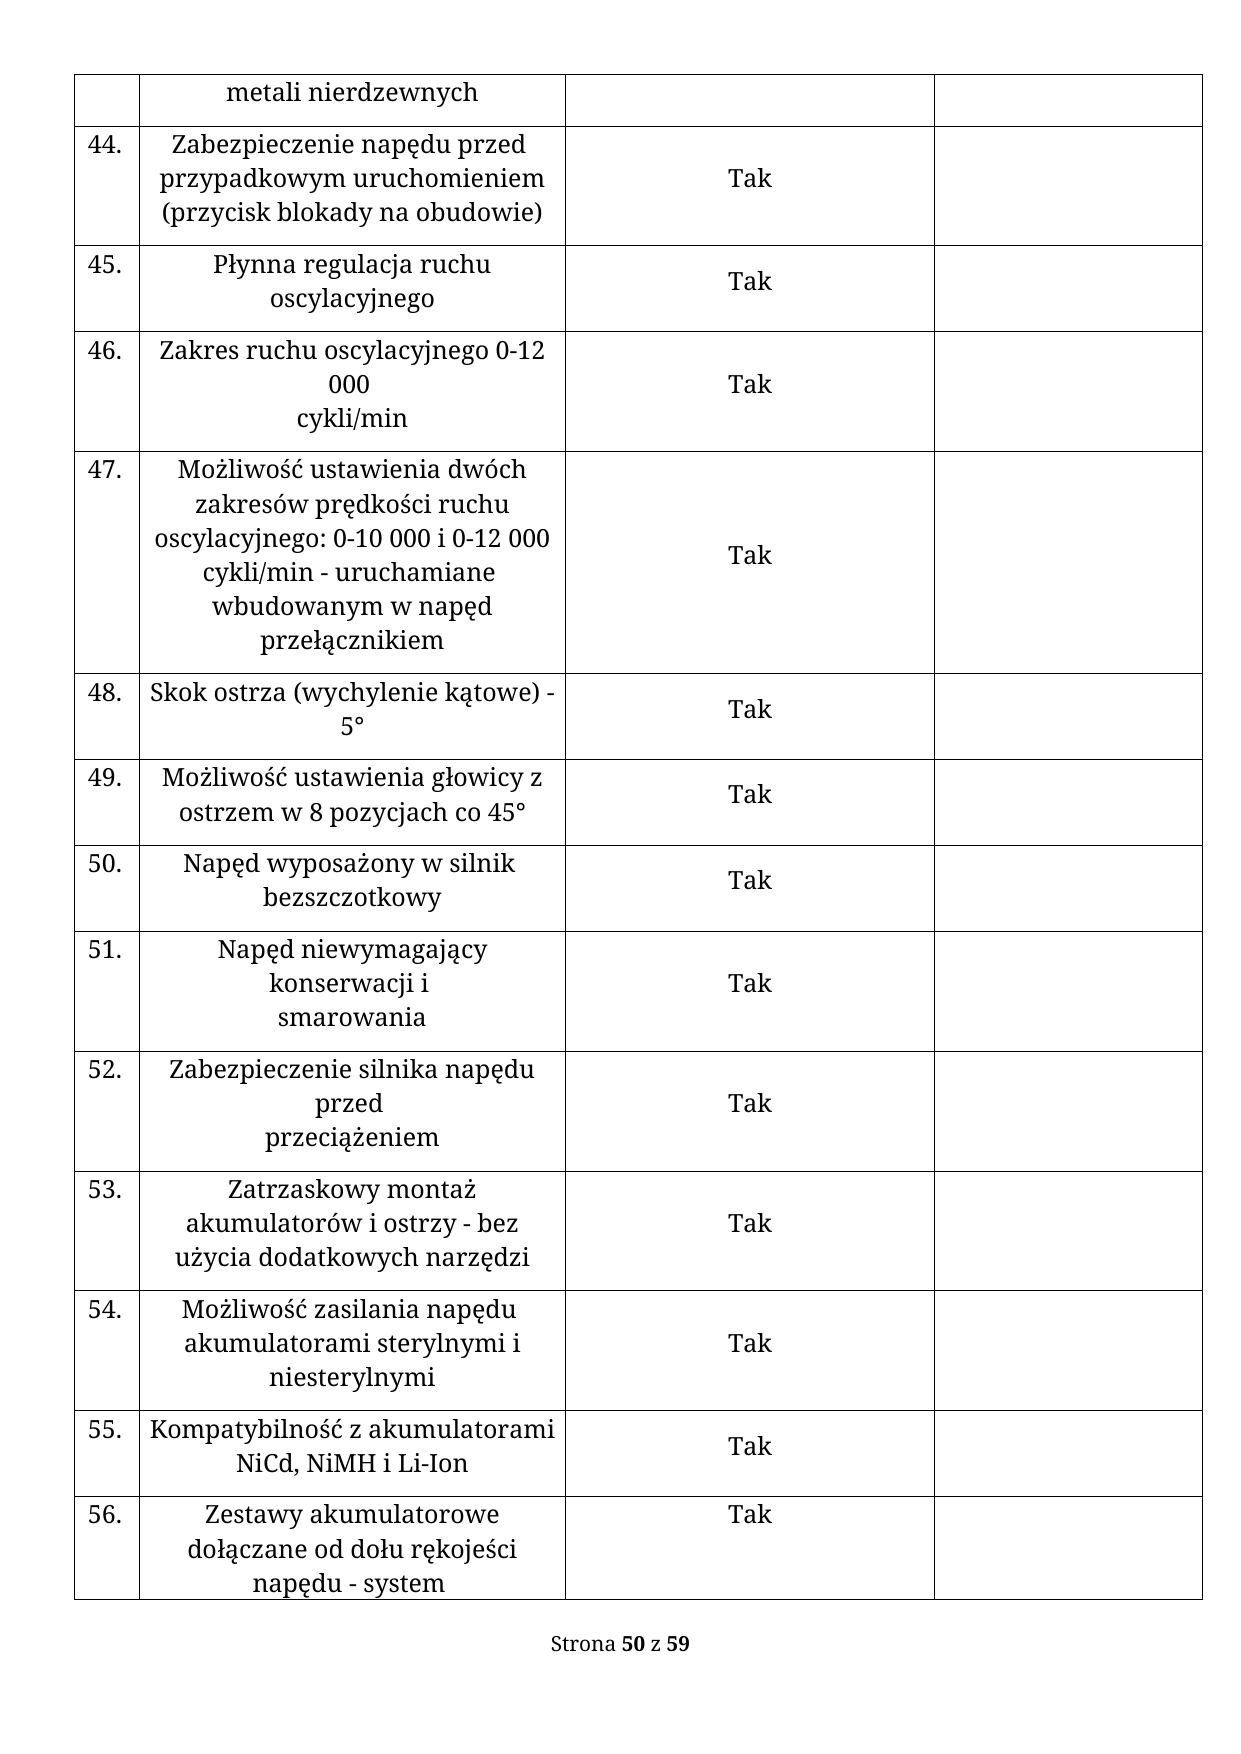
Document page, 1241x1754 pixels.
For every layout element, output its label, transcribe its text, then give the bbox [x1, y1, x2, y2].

table_cell Tak [566, 246, 934, 331]
table_cell [935, 452, 1202, 673]
table_cell [935, 1291, 1202, 1410]
table_cell [935, 1052, 1202, 1171]
table_cell Skok ostrza (wychylenie kątowe) - 5° [140, 674, 565, 759]
table_cell [75, 760, 139, 845]
table_cell Możliwość zasilania napędu akumulatorami sterylnymi i niesterylnymi [140, 1291, 565, 1410]
table_cell [75, 246, 139, 331]
table_cell [935, 246, 1202, 331]
table_cell [75, 1052, 139, 1171]
table_cell Tak [566, 846, 934, 931]
table_cell Tak [566, 127, 934, 245]
table_cell Tak [566, 760, 934, 845]
table_cell [935, 75, 1202, 126]
table_cell Tak [566, 1052, 934, 1171]
table_cell [75, 674, 139, 759]
table_cell Tak [566, 452, 934, 673]
table_cell Tak [566, 1291, 934, 1410]
table_cell Tak [566, 932, 934, 1051]
table_cell [935, 332, 1202, 451]
table_cell [935, 1497, 1202, 1599]
table_cell Tak [566, 1411, 934, 1496]
table_cell [566, 75, 934, 126]
table_cell [75, 1411, 139, 1496]
table_cell Kompatybilność z akumulatorami NiCd, NiMH i Li-Ion [140, 1411, 565, 1496]
table_cell [935, 932, 1202, 1051]
table_cell Napęd niewymagający konserwacji i smarowania [140, 932, 565, 1051]
table_cell [935, 674, 1202, 759]
table_cell Zatrzaskowy montaż akumulatorów i ostrzy - bez użycia dodatkowych narzędzi [140, 1172, 565, 1290]
table_cell Zestawy akumulatorowe dołączane od dołu rękojeści napędu - system [140, 1497, 565, 1599]
table_cell Tak [566, 674, 934, 759]
table_cell [75, 1172, 139, 1290]
table_cell [75, 127, 139, 245]
table_cell Płynna regulacja ruchu oscylacyjnego [140, 246, 565, 331]
table_cell [75, 1497, 139, 1599]
table_cell Zabezpieczenie silnika napędu przed przeciążeniem [140, 1052, 565, 1171]
table_cell [935, 1172, 1202, 1290]
table_cell Napęd wyposażony w silnik bezszczotkowy [140, 846, 565, 931]
table_cell [75, 75, 139, 126]
table_cell [75, 452, 139, 673]
table_cell Możliwość ustawienia dwóch zakresów prędkości ruchu oscylacyjnego: 0-10 000 i 0-12 000 cykli/min - uruchamiane wbudowanym w napęd przełącznikiem [140, 452, 565, 673]
table_cell Tak [566, 1497, 934, 1599]
table_cell [935, 1411, 1202, 1496]
table_cell [75, 1291, 139, 1410]
table_cell [935, 760, 1202, 845]
table_cell Możliwość ustawienia głowicy z ostrzem w 8 pozycjach co 45° [140, 760, 565, 845]
table_cell metali nierdzewnych [140, 75, 565, 126]
table_cell Zakres ruchu oscylacyjnego 0-12 000 cykli/min [140, 332, 565, 451]
table_cell [935, 846, 1202, 931]
table_cell [935, 127, 1202, 245]
table_cell [75, 932, 139, 1051]
table_cell [75, 332, 139, 451]
table_cell Zabezpieczenie napędu przed przypadkowym uruchomieniem (przycisk blokady na obudowie) [140, 127, 565, 245]
table_cell Tak [566, 332, 934, 451]
table_cell [75, 846, 139, 931]
table_cell Tak [566, 1172, 934, 1290]
